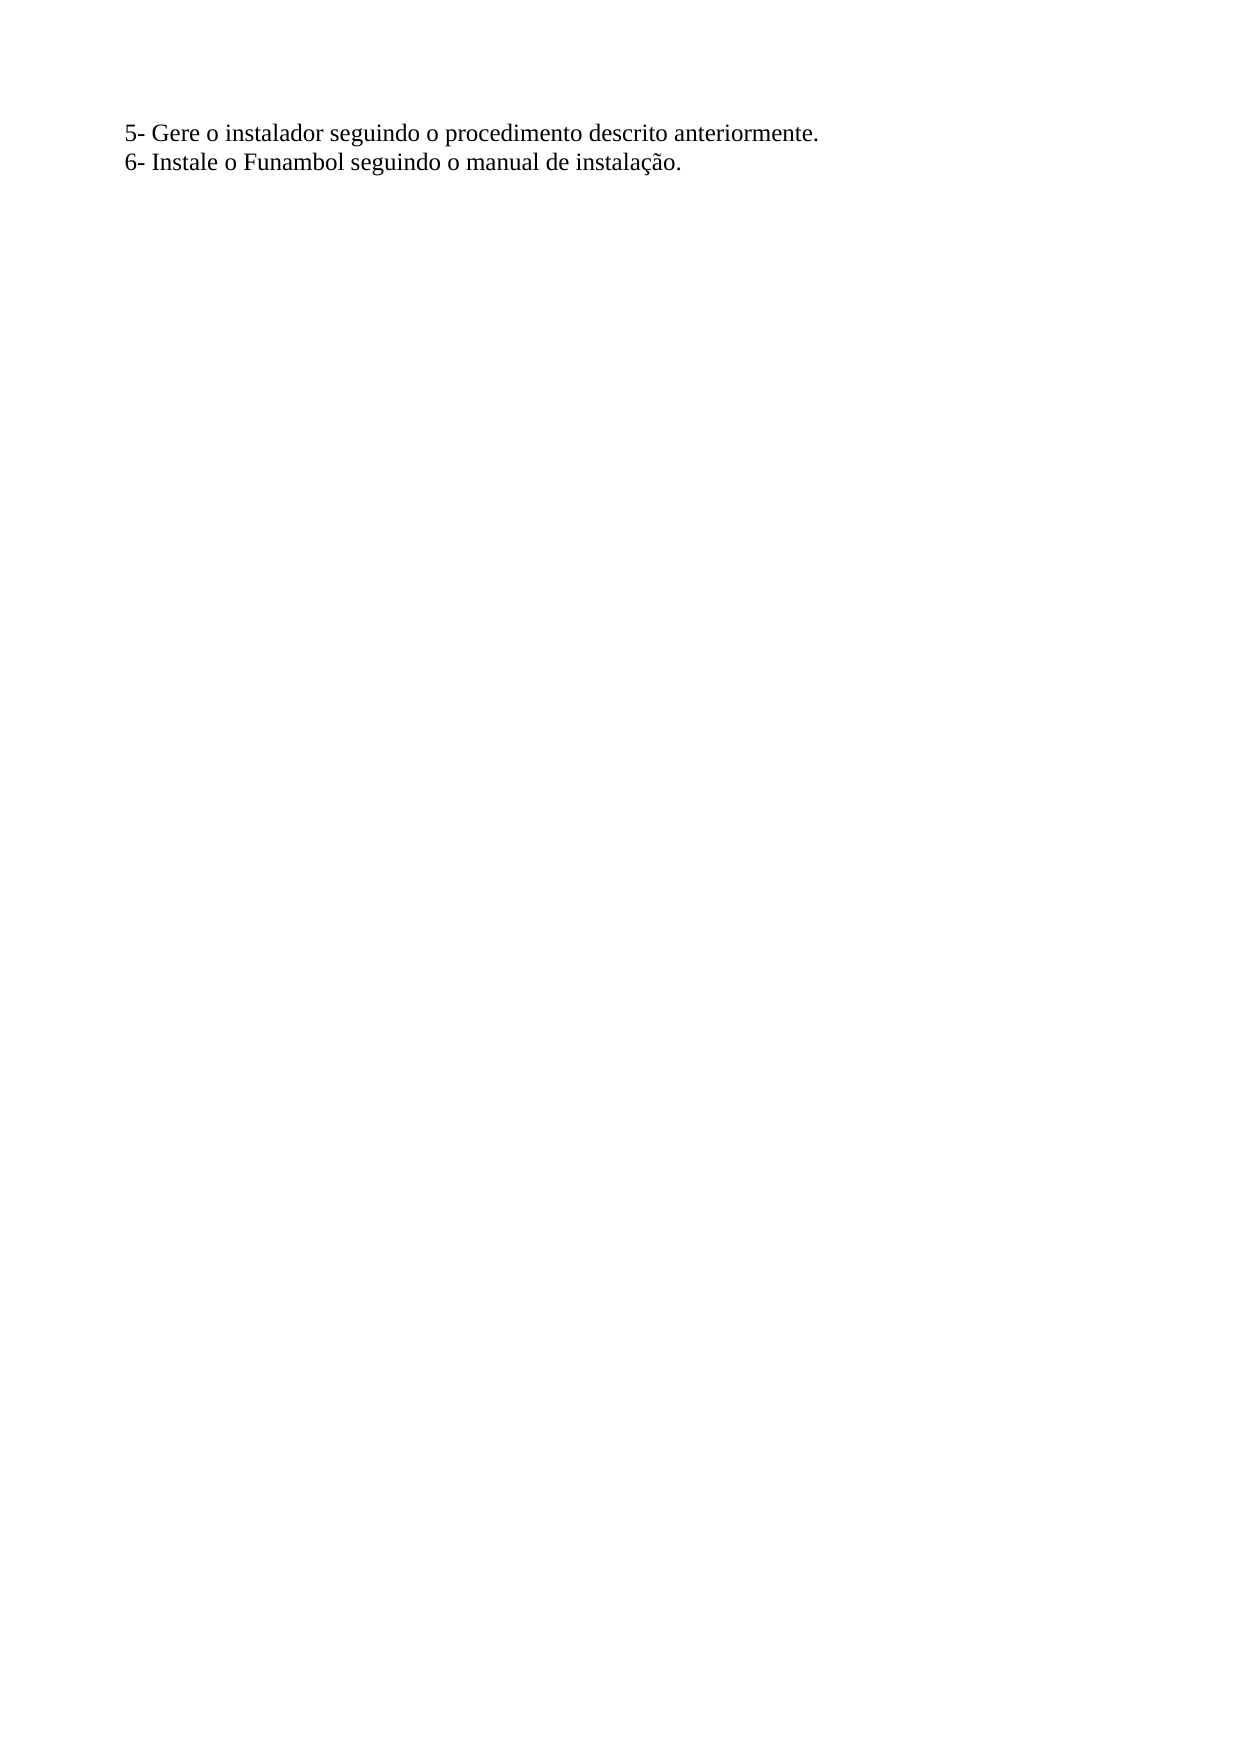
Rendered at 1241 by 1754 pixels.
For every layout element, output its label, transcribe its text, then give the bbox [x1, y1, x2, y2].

text 5- Gere o instalador seguindo o procedimento descrito anteriormente. 6- Instale o Funambol seguindo o manual de instalação. [118, 118, 1122, 176]
